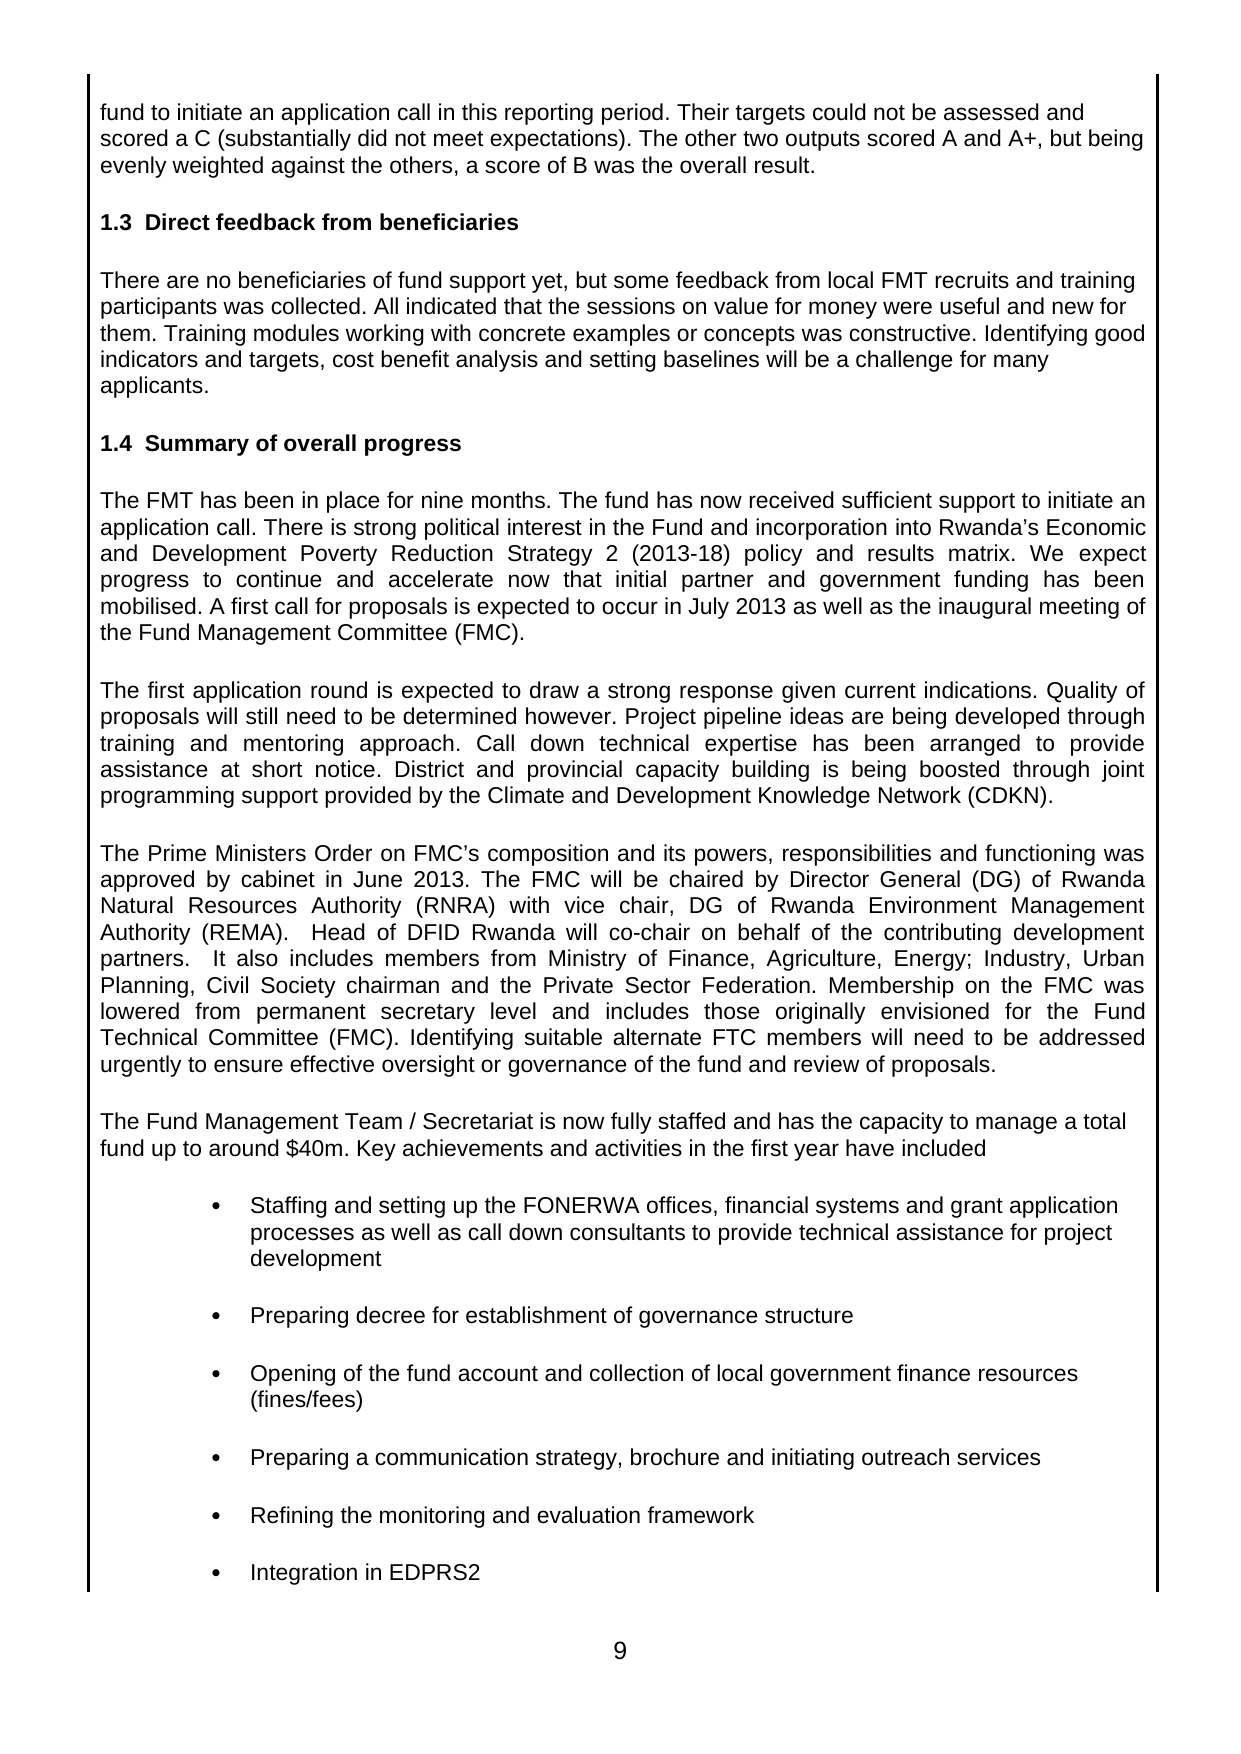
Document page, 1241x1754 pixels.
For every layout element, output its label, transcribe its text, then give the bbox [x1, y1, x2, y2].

table_cell 1.4 Summary of overall progress The FMT has been in place for nine months. The fund has now received sufficient support to initiate an application call. There is strong political interest in the Fund and incorporation into Rwanda’s Economic and Development Poverty Reduction Strategy 2 (2013-18) policy and results matrix. We expect progress to continue and accelerate now that initial partner and government funding has been mobilised. A first call for proposals is expected to occur in July 2013 as well as the inaugural meeting of the Fund Management Committee (FMC). The first application round is expected to draw a strong response given current indications. Quality of proposals will still need to be determined however. Project pipeline ideas are being developed through training and mentoring approach. Call down technical expertise has been arranged to provide assistance at short notice. District and provincial capacity building is being boosted through joint programming support provided by the Climate and Development Knowledge Network (CDKN). The Prime Ministers Order on FMC’s composition and its powers, responsibilities and functioning was approved by cabinet in June 2013. The FMC will be chaired by Director General (DG) of Rwanda Natural Resources Authority (RNRA) with vice chair, DG of Rwanda Environment Management Authority (REMA). Head of DFID Rwanda will co-chair on behalf of the contributing development partners. It also includes members from Ministry of Finance, Agriculture, Energy; Industry, Urban Planning, Civil Society chairman and the Private Sector Federation. Membership on the FMC was lowered from permanent secretary level and includes those originally envisioned for the Fund Technical Committee (FMC). Identifying suitable alternate FTC members will need to be addressed urgently to ensure effective oversight or governance of the fund and review of proposals. The Fund Management Team / Secretariat is now fully staffed and has the capacity to manage a total fund up to around $40m. Key achievements and activities in the first year have included Staffing and setting up the FONERWA offices, financial systems and grant application processes as well as call down consultants to provide technical assistance for project development Preparing decree for establishment of governance structure Opening of the fund account and collection of local government finance resources (fines/fees) Preparing a communication strategy, brochure and initiating outreach services Refining the monitoring and evaluation framework Integration in EDPRS2 External fund raising, including providing support on proposals submitted to the Adaptation Fund and African Development Bank-Low Carbon Development Facility Designing and implementing a capacity building programme based on a needs assessment which to date has included basic orientation on environment and climate change; project formulation and value for money; and on job training for FONERWA Secretariat local staff members. [90, 405, 1156, 1592]
table_cell fund to initiate an application call in this reporting period. Their targets could not be assessed and scored a C (substantially did not meet expectations). The other two outputs scored A and A+, but being evenly weighted against the others, a score of B was the overall result. 1.3 Direct feedback from beneficiaries There are no beneficiaries of fund support yet, but some feedback from local FMT recruits and training participants was collected. All indicated that the sessions on value for money were useful and new for them. Training modules working with concrete examples or concepts was constructive. Identifying good indicators and targets, cost benefit analysis and setting baselines will be a challenge for many applicants. [90, 74, 1156, 405]
